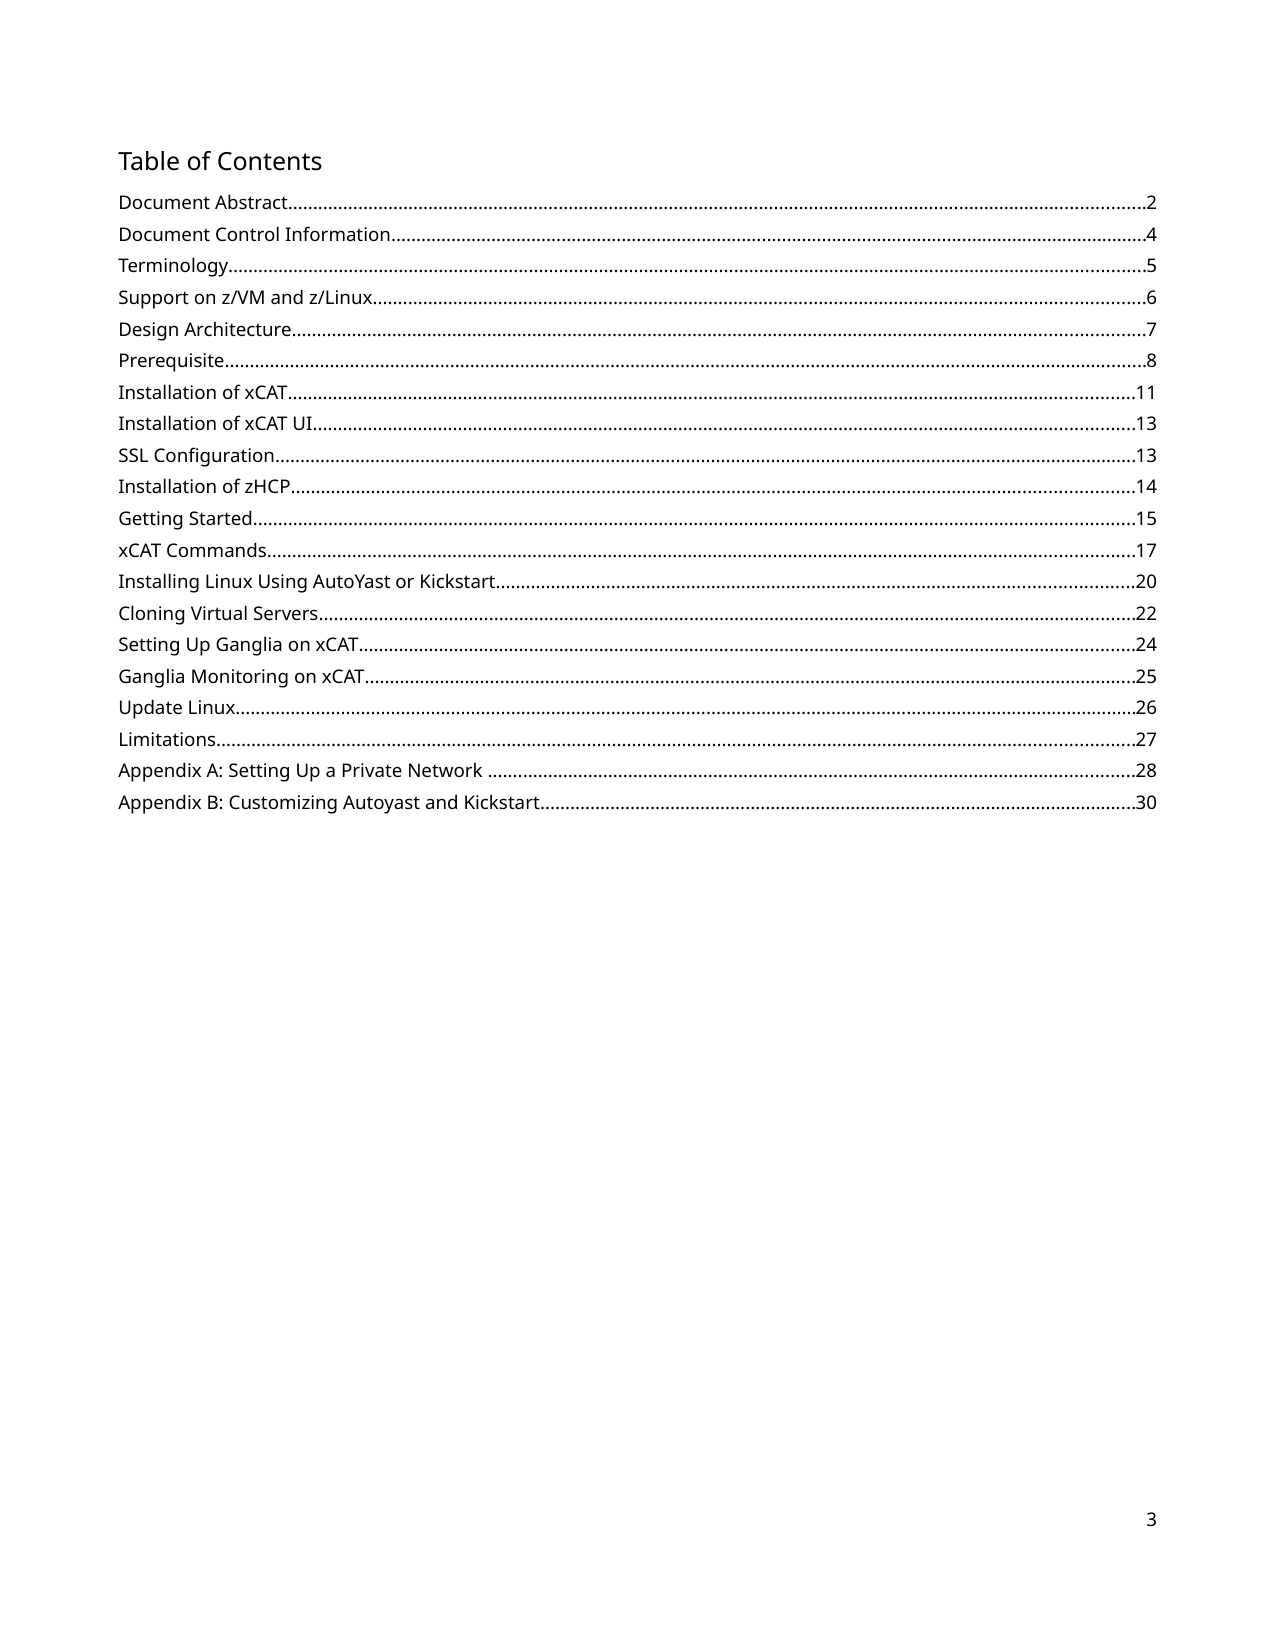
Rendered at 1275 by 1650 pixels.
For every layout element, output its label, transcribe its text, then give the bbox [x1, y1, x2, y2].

text xCAT Commands 17 [118, 537, 1157, 562]
text Installation of zHCP 14 [118, 474, 1157, 499]
text Document Control Information 4 [118, 221, 1157, 247]
text Cloning Virtual Servers 22 [118, 600, 1157, 626]
text Appendix B: Customizing Autoyast and Kickstart 30 [118, 789, 1157, 815]
text Installing Linux Using AutoYast or Kickstart 20 [118, 568, 1157, 594]
text Prerequisite 8 [118, 347, 1157, 373]
text Document Abstract 2 [118, 190, 1157, 215]
text Getting Started 15 [118, 505, 1157, 531]
text Terminology 5 [118, 253, 1157, 278]
text SSL Configuration 13 [118, 442, 1157, 468]
text Support on z/VM and z/Linux 6 [118, 284, 1157, 310]
subtitle Table of Contents [118, 143, 1157, 177]
text Update Linux 26 [118, 695, 1157, 720]
text Ganglia Monitoring on xCAT 25 [118, 663, 1157, 689]
text Limitations 27 [118, 726, 1157, 752]
text Setting Up Ganglia on xCAT 24 [118, 632, 1157, 657]
text Appendix A: Setting Up a Private Network 28 [118, 758, 1157, 783]
text Design Architecture 7 [118, 316, 1157, 341]
text Installation of xCAT 11 [118, 379, 1157, 404]
text Installation of xCAT UI 13 [118, 411, 1157, 436]
